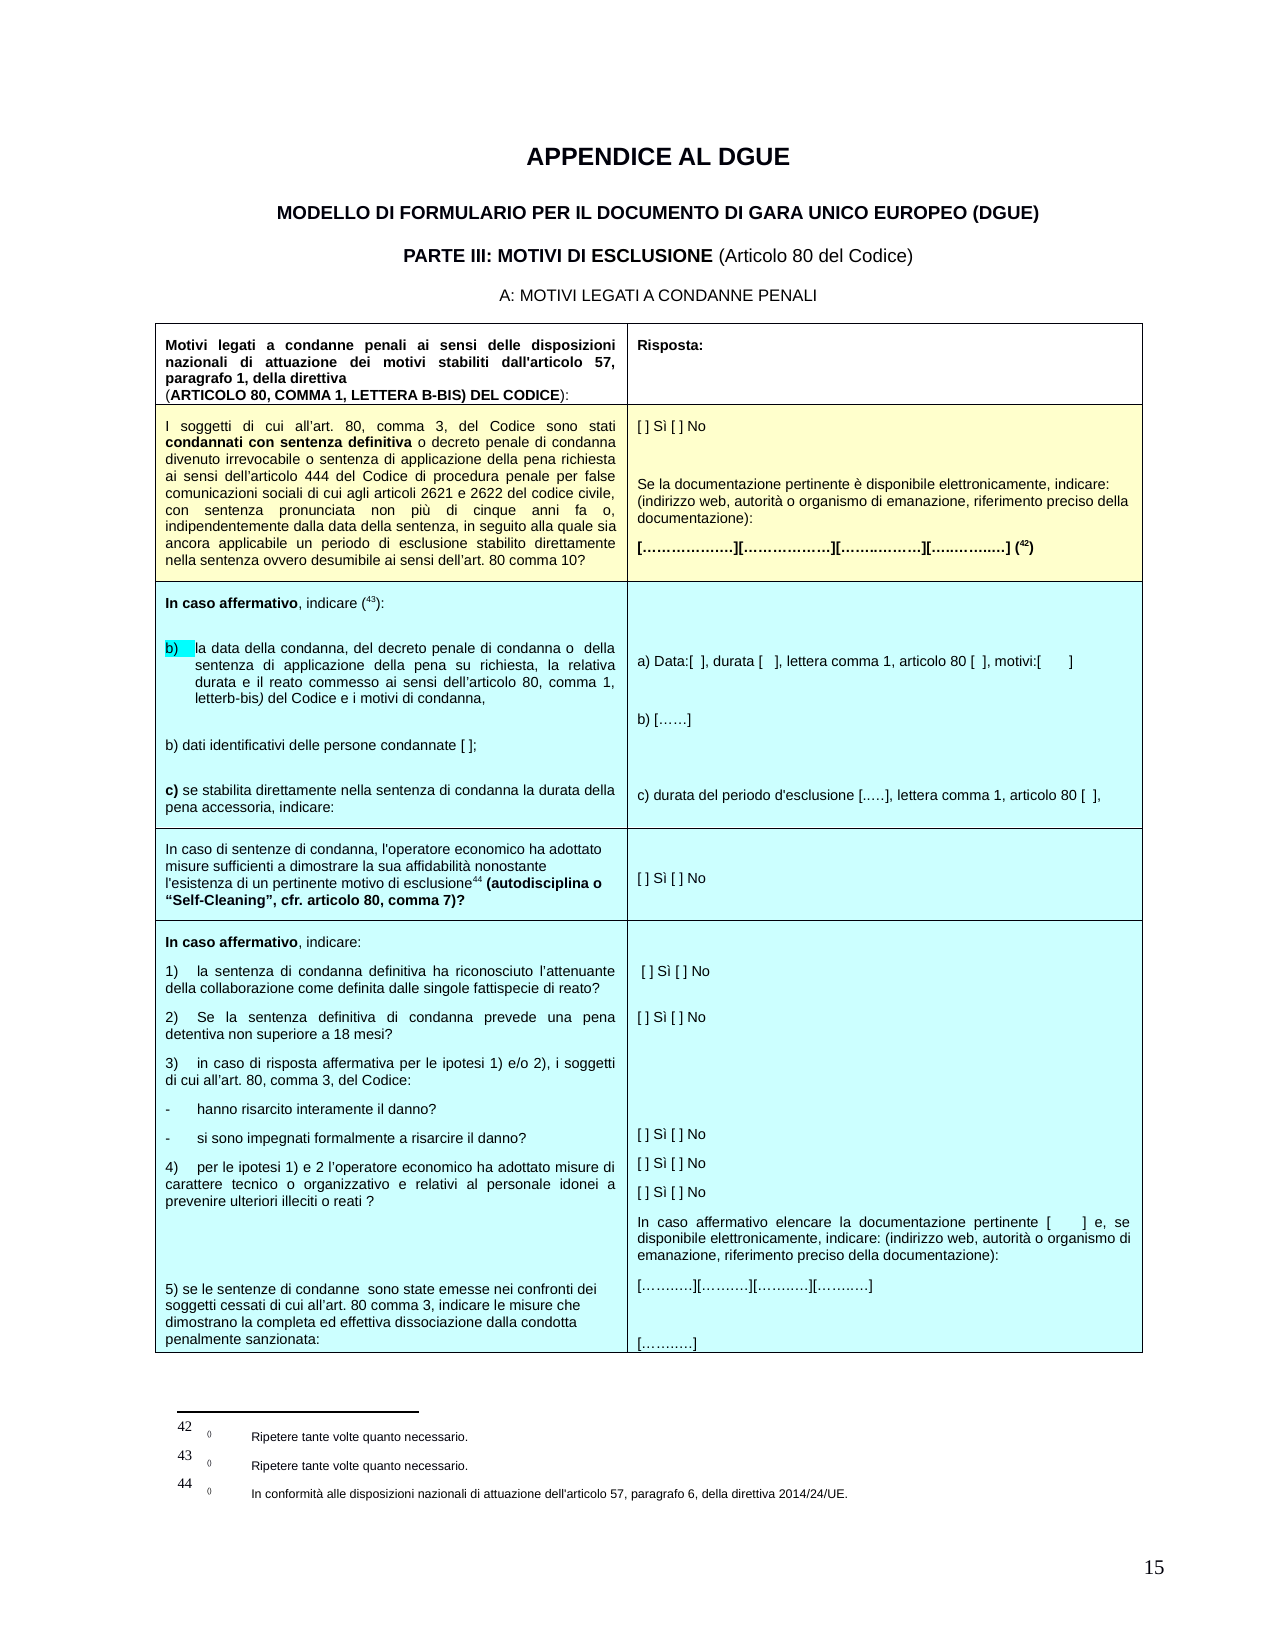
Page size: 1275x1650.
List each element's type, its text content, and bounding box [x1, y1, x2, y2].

table_header Risposta: [628, 324, 1142, 404]
table_cell [ ] Sì [ ] No Se la documentazione pertinente è disponibile elettronicamente, indicare: (indirizzo web, autorità o organismo di emanazione, riferimento preciso della documentazione): […………….…][………………][……..………][…..……..…] () [628, 405, 1142, 581]
table_cell In caso di sentenze di condanna, l'operatore economico ha adottato misure sufficienti a dimostrare la sua affidabilità nonostante l'esistenza di un pertinente motivo di esclusione (autodisciplina o “Self-Cleaning”, cfr. articolo 80, comma 7)? [156, 829, 627, 920]
table_cell a) Data:[ ], durata [ ], lettera comma 1, articolo 80 [ ], motivi:[ ] b) [……] c) durata del periodo d'esclusione [..…], lettera comma 1, articolo 80 [ ], [628, 582, 1142, 827]
subtitle APPENDICE AL DGUE [177, 142, 1139, 171]
table_cell In caso affermativo, indicare (): la data della condanna, del decreto penale di condanna o della sentenza di applicazione della pena su richiesta, la relativa durata e il reato commesso ai sensi dell’articolo 80, comma 1, letterb-bis) del Codice e i motivi di condanna, b) dati identificativi delle persone condannate [ ]; c) se stabilita direttamente nella sentenza di condanna la durata della pena accessoria, indicare: [156, 582, 627, 827]
table_cell [ ] Sì [ ] No [ ] Sì [ ] No [ ] Sì [ ] No [ ] Sì [ ] No [ ] Sì [ ] No In caso affermativo elencare la documentazione pertinente [ ] e, se disponibile elettronicamente, indicare: (indirizzo web, autorità o organismo di emanazione, riferimento preciso della documentazione): [……..…][…….…][……..…][……..…] [……..…] [628, 921, 1142, 1352]
table_cell In caso affermativo, indicare: 1) la sentenza di condanna definitiva ha riconosciuto l’attenuante della collaborazione come definita dalle singole fattispecie di reato? 2) Se la sentenza definitiva di condanna prevede una pena detentiva non superiore a 18 mesi? 3) in caso di risposta affermativa per le ipotesi 1) e/o 2), i soggetti di cui all’art. 80, comma 3, del Codice: - hanno risarcito interamente il danno? - si sono impegnati formalmente a risarcire il danno? 4) per le ipotesi 1) e 2 l’operatore economico ha adottato misure di carattere tecnico o organizzativo e relativi al personale idonei a prevenire ulteriori illeciti o reati ? 5) se le sentenze di condanne sono state emesse nei confronti dei soggetti cessati di cui all’art. 80 comma 3, indicare le misure che dimostrano la completa ed effettiva dissociazione dalla condotta penalmente sanzionata: [156, 921, 627, 1352]
table_cell I soggetti di cui all’art. 80, comma 3, del Codice sono stati condannati con sentenza definitiva o decreto penale di condanna divenuto irrevocabile o sentenza di applicazione della pena richiesta ai sensi dell’articolo 444 del Codice di procedura penale per false comunicazioni sociali di cui agli articoli 2621 e 2622 del codice civile, con sentenza pronunciata non più di cinque anni fa o, indipendentemente dalla data della sentenza, in seguito alla quale sia ancora applicabile un periodo di esclusione stabilito direttamente nella sentenza ovvero desumibile ai sensi dell’art. 80 comma 10? [156, 405, 627, 581]
table_cell [ ] Sì [ ] No [628, 829, 1142, 920]
title A: MOTIVI LEGATI A CONDANNE PENALI [177, 286, 1139, 305]
text Modello di formulario per il documento di gara unico europeo (DGUE) [177, 202, 1139, 224]
text Parte III: Motivi di esclusione (Articolo 80 del Codice) [177, 245, 1139, 267]
table_header Motivi legati a condanne penali ai sensi delle disposizioni nazionali di attuazione dei motivi stabiliti dall'articolo 57, paragrafo 1, della direttiva (ARTICOLO 80, COMMA 1, LETTERA B-BIS) DEL CODICE): [156, 324, 627, 404]
